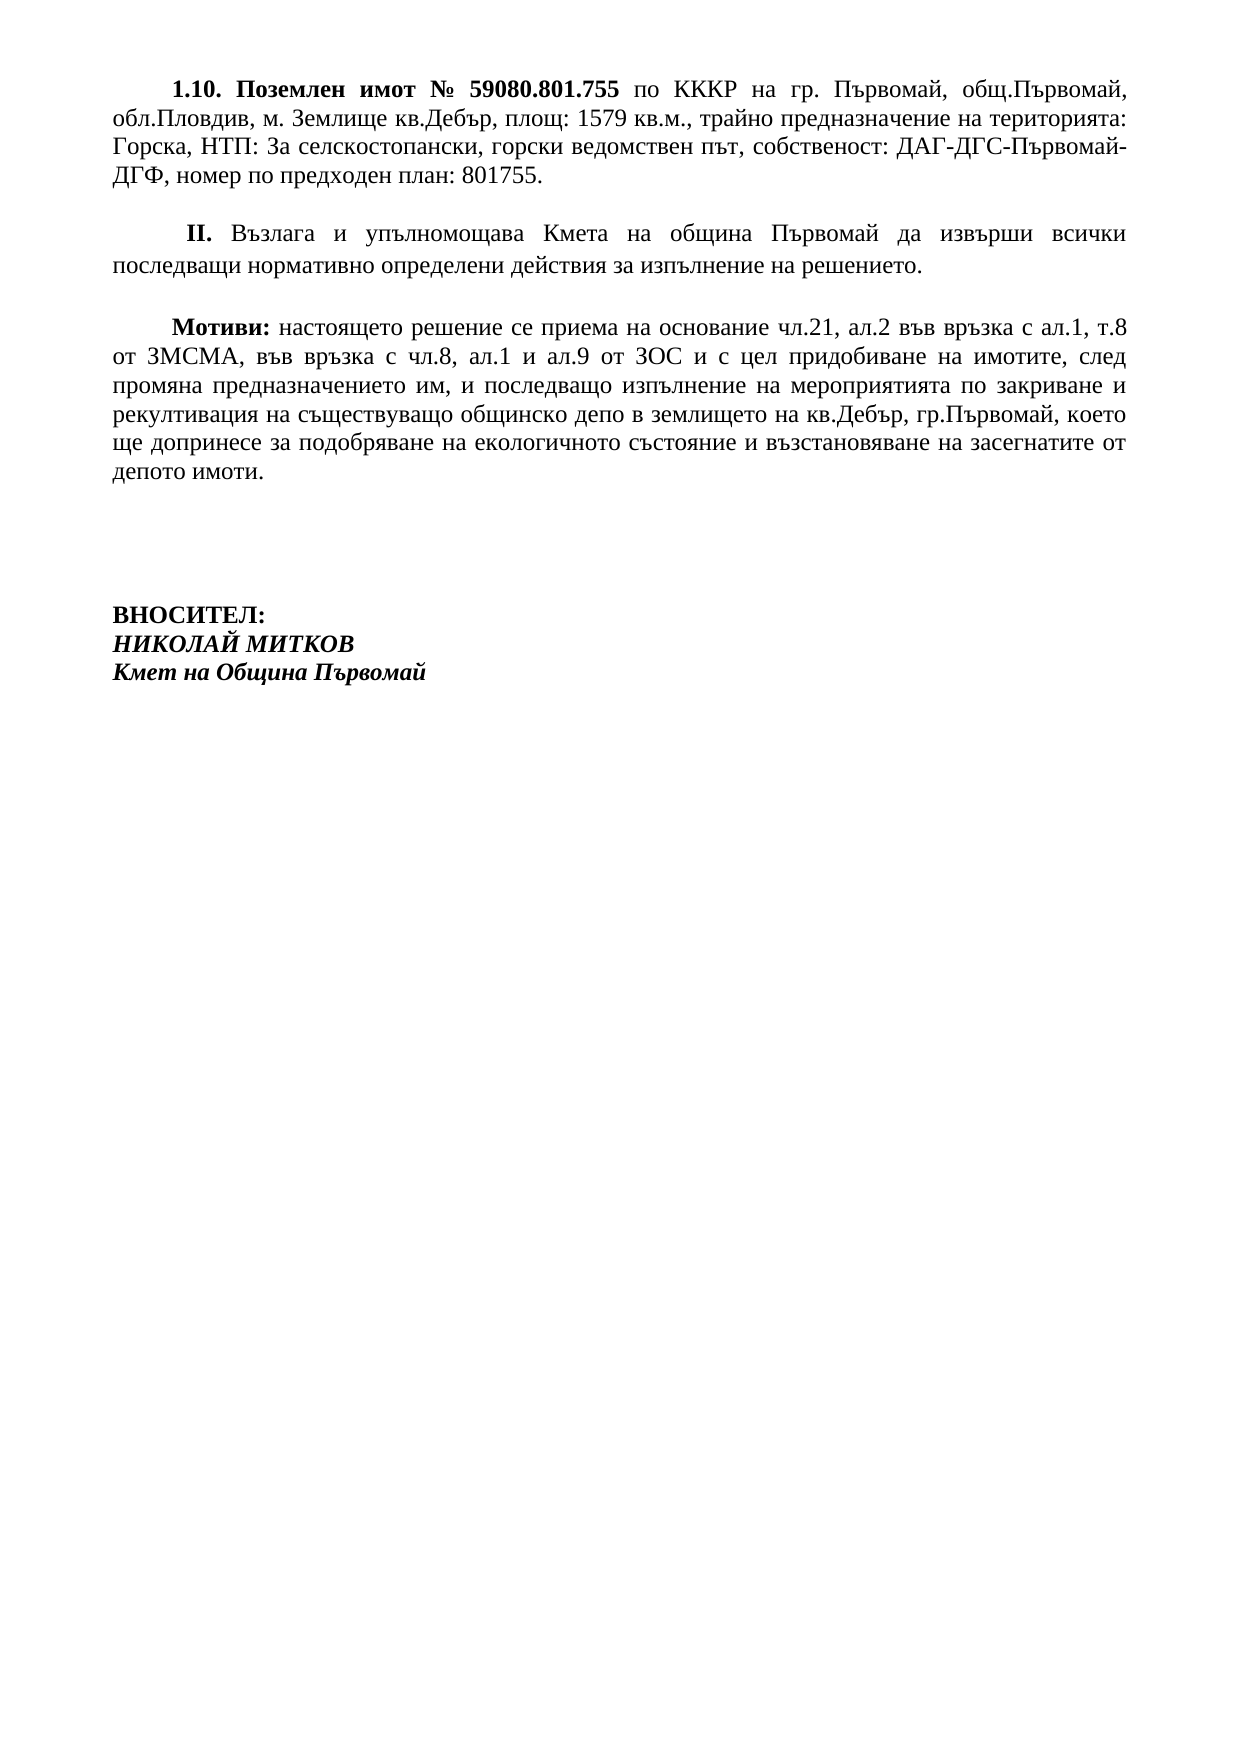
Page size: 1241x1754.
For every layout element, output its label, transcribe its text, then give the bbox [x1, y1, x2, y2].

text Кмет на Община Първомай [112, 657, 1128, 686]
text НИКОЛАЙ МИТКОВ [112, 629, 1128, 657]
text II. Възлага и упълномощава Кмета на община Първомай да извърши всички последващи нормативно определени действия за изпълнение на решението. [112, 218, 1128, 279]
text Мотиви: настоящето решение се приема на основание чл.21, ал.2 във връзка с ал.1, т.8 от ЗМСМА, във връзка с чл.8, ал.1 и ал.9 от ЗОС и с цел придобиване на имотите, след промяна предназначението им, и последващо изпълнение на мероприятията по закриване и рекултивация на съществуващо общинско депо в землището на кв.Дебър, гр.Първомай, което ще допринесе за подобряване на екологичното състояние и възстановяване на засегнатите от депото имоти. [112, 312, 1128, 485]
text 1.10. Поземлен имот № 59080.801.755 по КККР на гр. Първомай, общ.Първомай, обл.Пловдив, м. Землище кв.Дебър, площ: 1579 кв.м., трайно предназначение на територията: Горска, НТП: За селскостопански, горски ведомствен път, собственост: ДАГ-ДГС-Първомай-ДГФ, номер по предходен план: 801755. [112, 74, 1128, 189]
text ВНОСИТЕЛ: [112, 600, 1128, 629]
